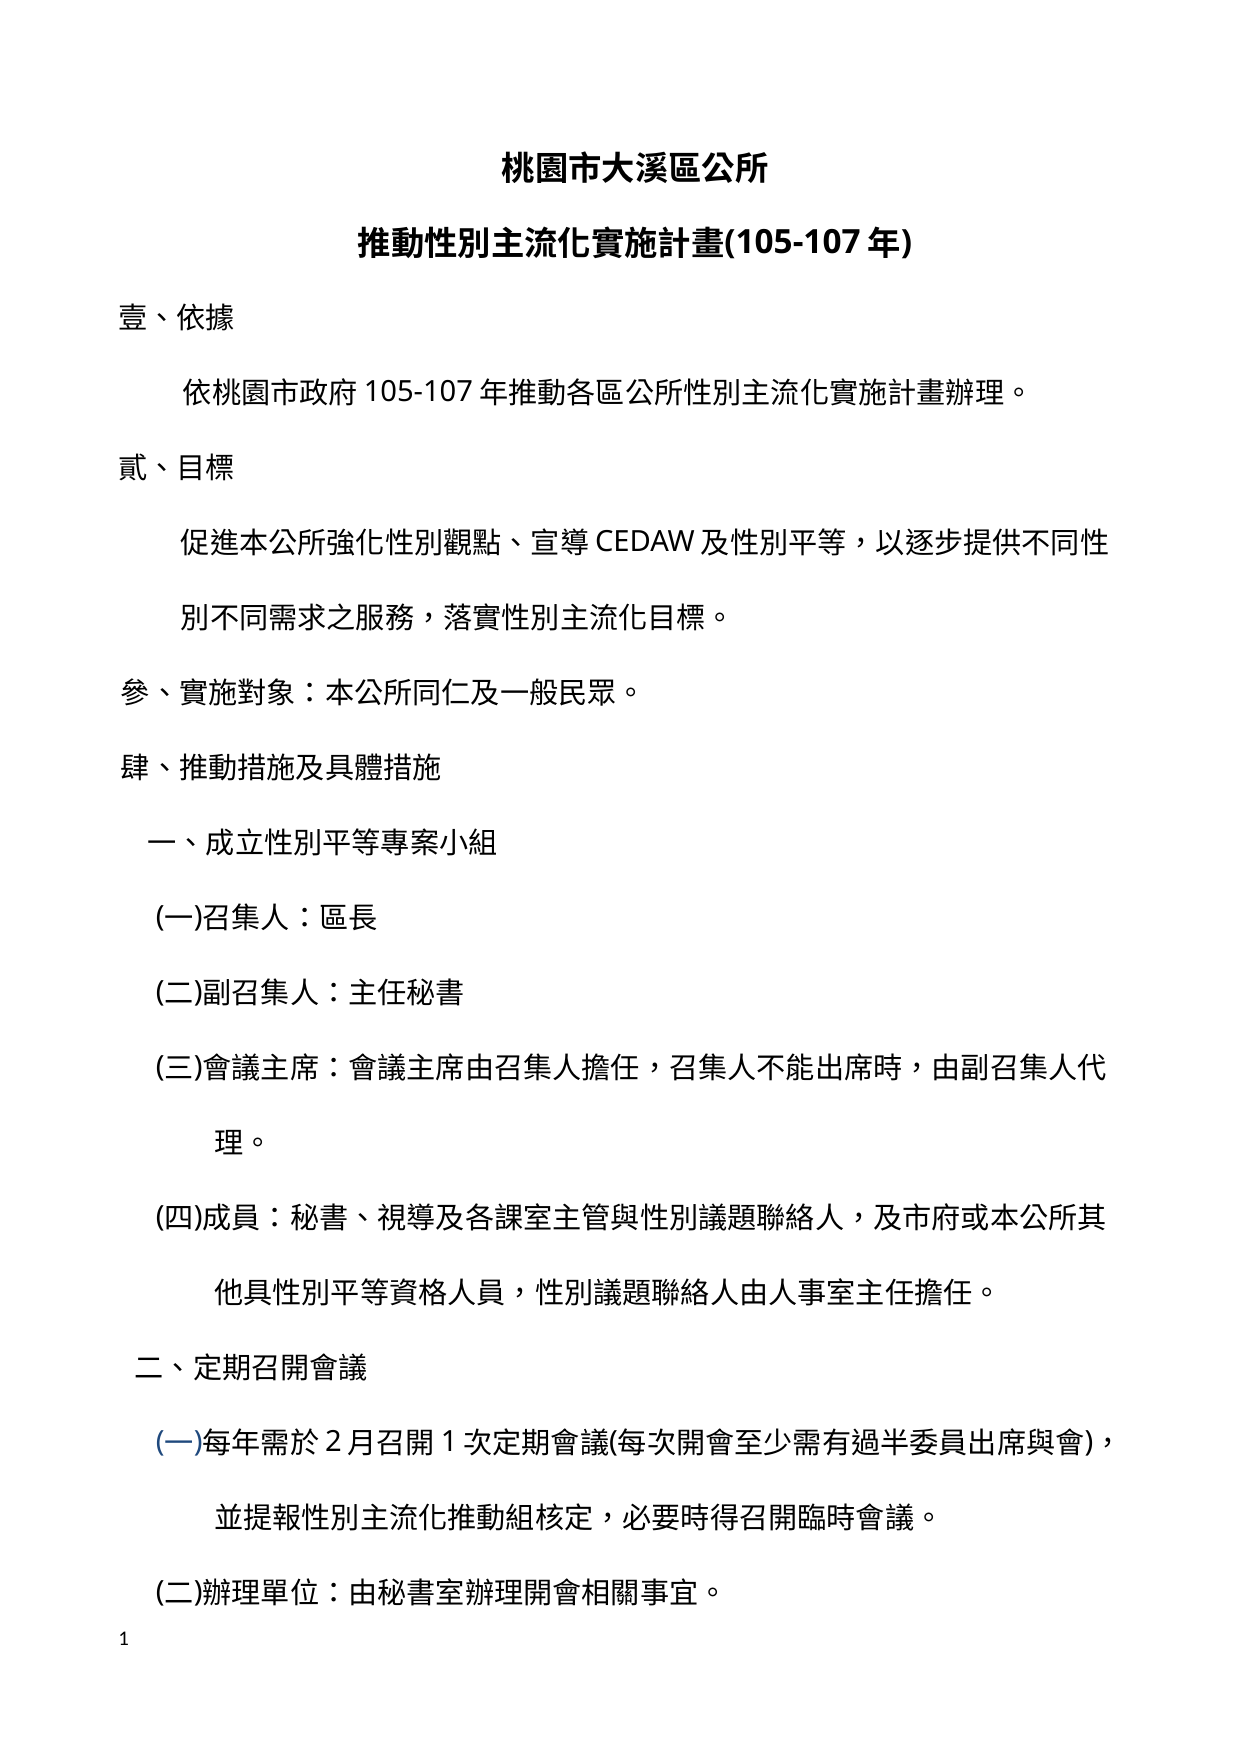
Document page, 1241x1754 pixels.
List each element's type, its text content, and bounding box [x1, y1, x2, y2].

text 推動性別主流化實施計畫(105-107年) [118, 197, 1151, 272]
text (二)副召集人：主任秘書 [156, 947, 1122, 1022]
text 促進本公所強化性別觀點、宣導CEDAW及性別平等，以逐步提供不同性別不同需求之服務，落實性別主流化目標。 [181, 497, 1122, 647]
text (一)召集人：區長 [156, 872, 1122, 947]
text 壹、依據 [118, 272, 1122, 347]
text 二、定期召開會議 [134, 1322, 1122, 1397]
text 貳、目標 [118, 422, 1122, 497]
text 肆、推動措施及具體措施 [121, 722, 1122, 797]
text 一、成立性別平等專案小組 [118, 797, 1122, 872]
text (二)辦理單位：由秘書室辦理開會相關事宜。 [156, 1547, 1122, 1622]
text 參、實施對象：本公所同仁及一般民眾。 [121, 647, 1122, 722]
text (一)每年需於2月召開1次定期會議(每次開會至少需有過半委員出席與會)，並提報性別主流化推動組核定，必要時得召開臨時會議。 [156, 1397, 1122, 1547]
text 桃園市大溪區公所 [118, 122, 1151, 197]
text (三)會議主席：會議主席由召集人擔任，召集人不能出席時，由副召集人代理。 [156, 1022, 1122, 1172]
text (四)成員：秘書、視導及各課室主管與性別議題聯絡人，及市府或本公所其他具性別平等資格人員，性別議題聯絡人由人事室主任擔任。 [156, 1172, 1122, 1322]
text 依桃園市政府105-107年推動各區公所性別主流化實施計畫辦理。 [168, 347, 1122, 422]
